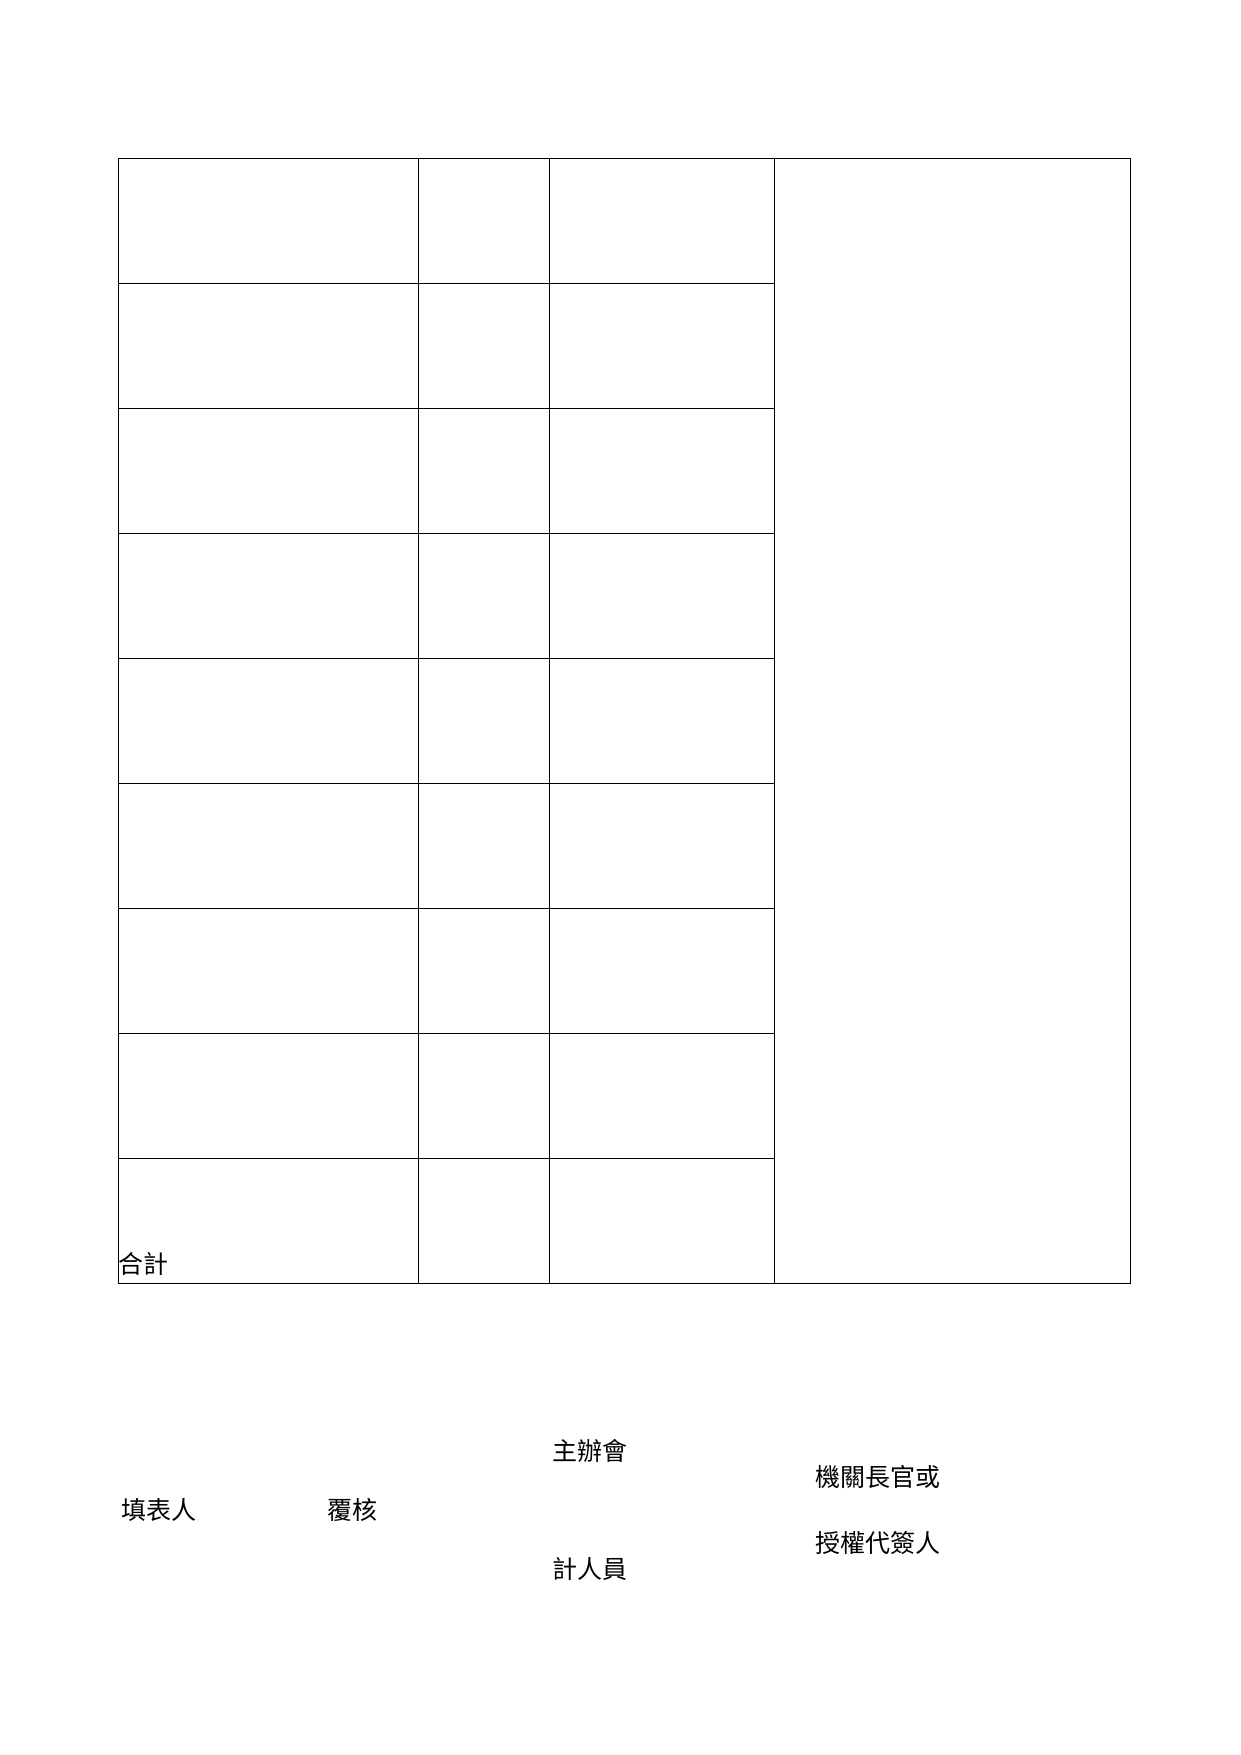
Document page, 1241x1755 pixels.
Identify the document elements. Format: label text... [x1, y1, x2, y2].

table_cell [419, 784, 549, 908]
table_cell [550, 784, 774, 908]
table_cell [119, 659, 418, 783]
table_cell [550, 1034, 774, 1158]
table_cell [419, 1159, 549, 1283]
table_cell [419, 909, 549, 1033]
table_cell 覆核 [324, 1408, 549, 1589]
table_cell [550, 909, 774, 1033]
table_cell [119, 284, 418, 408]
table_cell [550, 534, 774, 658]
table_cell [419, 159, 549, 283]
table_cell [419, 409, 549, 533]
table_cell [419, 284, 549, 408]
table_cell [119, 1034, 418, 1158]
table_cell [950, 1284, 1131, 1408]
table_cell [119, 409, 418, 533]
table_cell 主辦會 計人員 [549, 1408, 812, 1589]
table_cell [550, 659, 774, 783]
table_cell [550, 284, 774, 408]
table_cell [550, 159, 774, 283]
table_cell 填表人 [118, 1408, 324, 1589]
table_cell 合計 [119, 1159, 418, 1283]
table_cell [419, 659, 549, 783]
table_cell [119, 784, 418, 908]
table_cell [119, 534, 418, 658]
table_cell [550, 1159, 774, 1283]
table_cell [419, 1034, 549, 1158]
table_cell [774, 1284, 950, 1408]
table_cell [549, 1284, 774, 1408]
table_cell [775, 159, 1130, 1283]
table_cell [419, 534, 549, 658]
table_cell [119, 159, 418, 283]
table_cell [118, 1284, 418, 1408]
table_cell [550, 409, 774, 533]
table_cell [119, 909, 418, 1033]
table_cell [418, 1284, 549, 1408]
table_cell 機關長官或 授權代簽人 [812, 1408, 1131, 1589]
